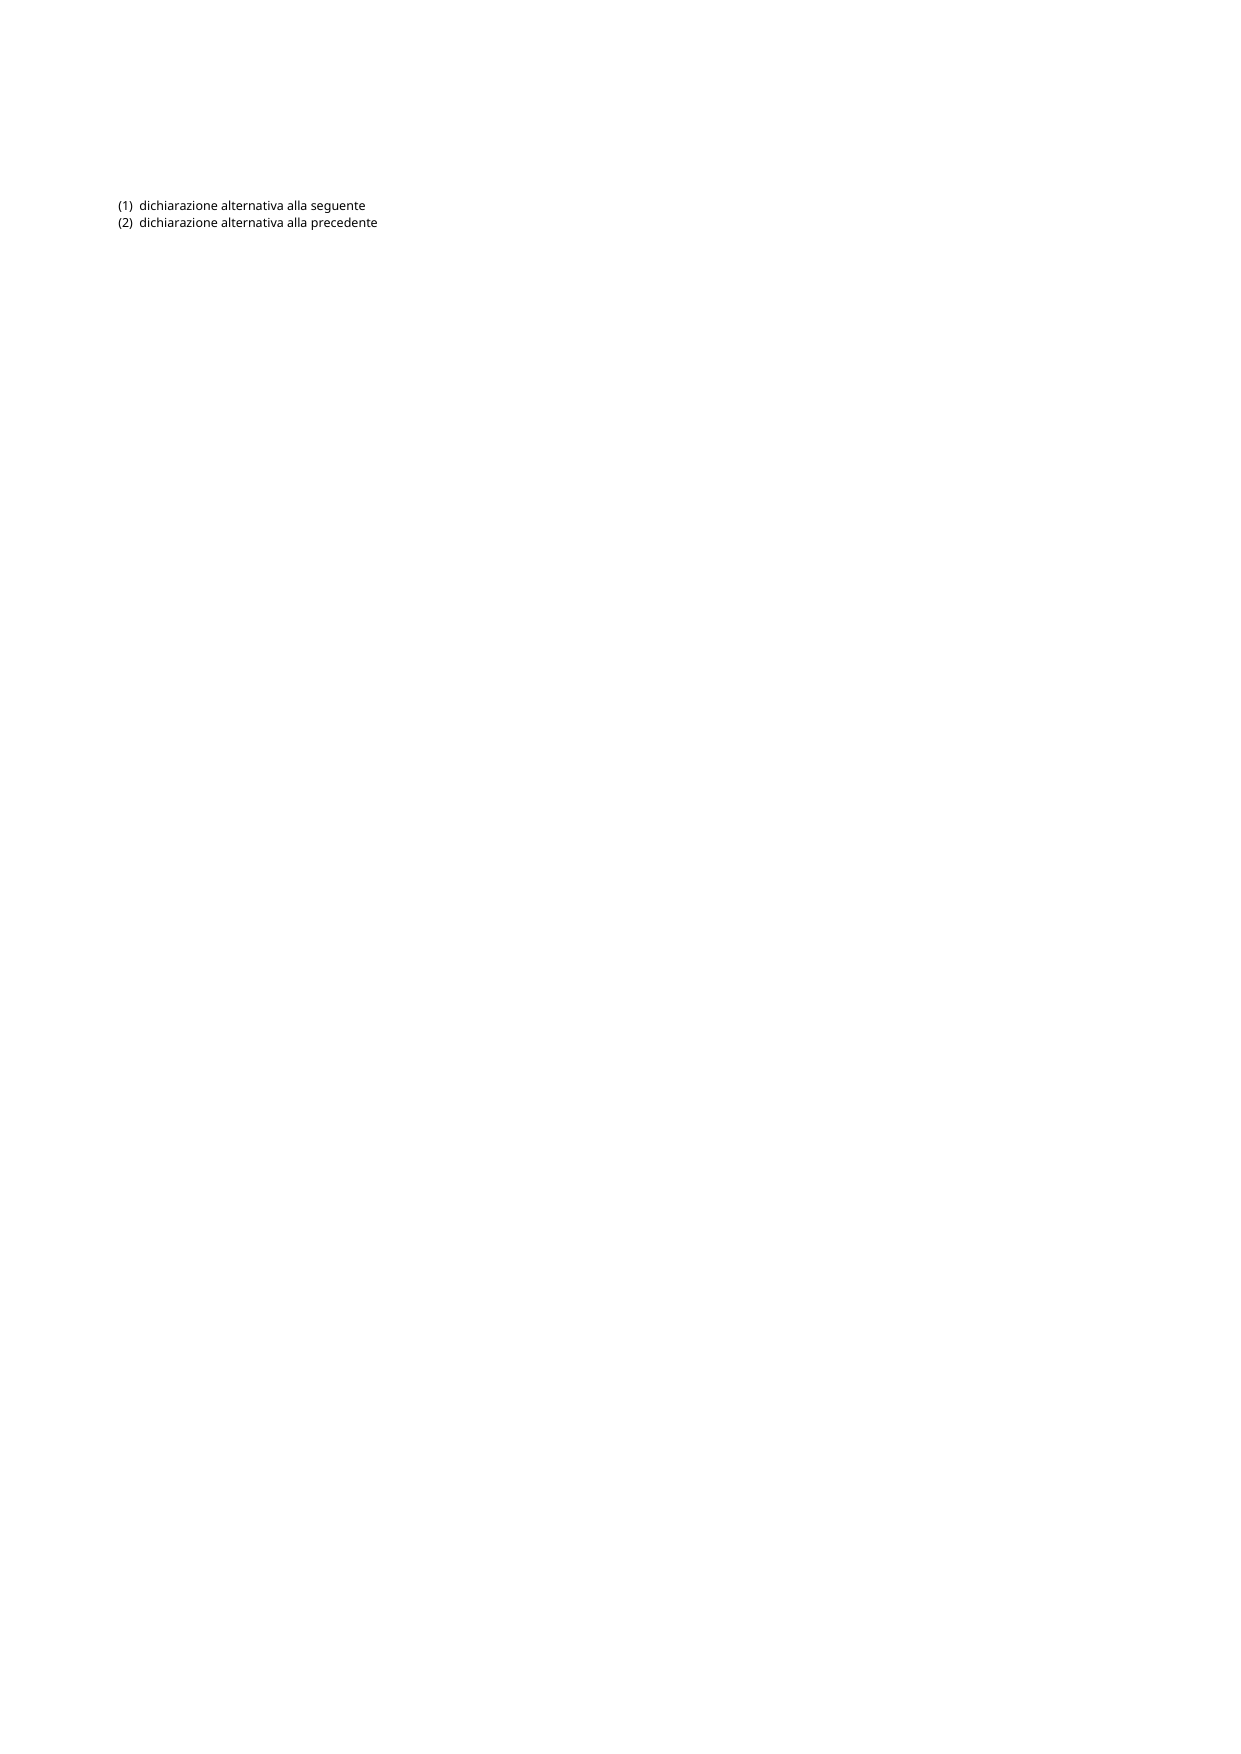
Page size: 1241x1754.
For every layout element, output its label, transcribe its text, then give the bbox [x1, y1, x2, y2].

text (1) dichiarazione alternativa alla seguente [118, 197, 1122, 214]
text (2) dichiarazione alternativa alla precedente [118, 214, 1122, 232]
